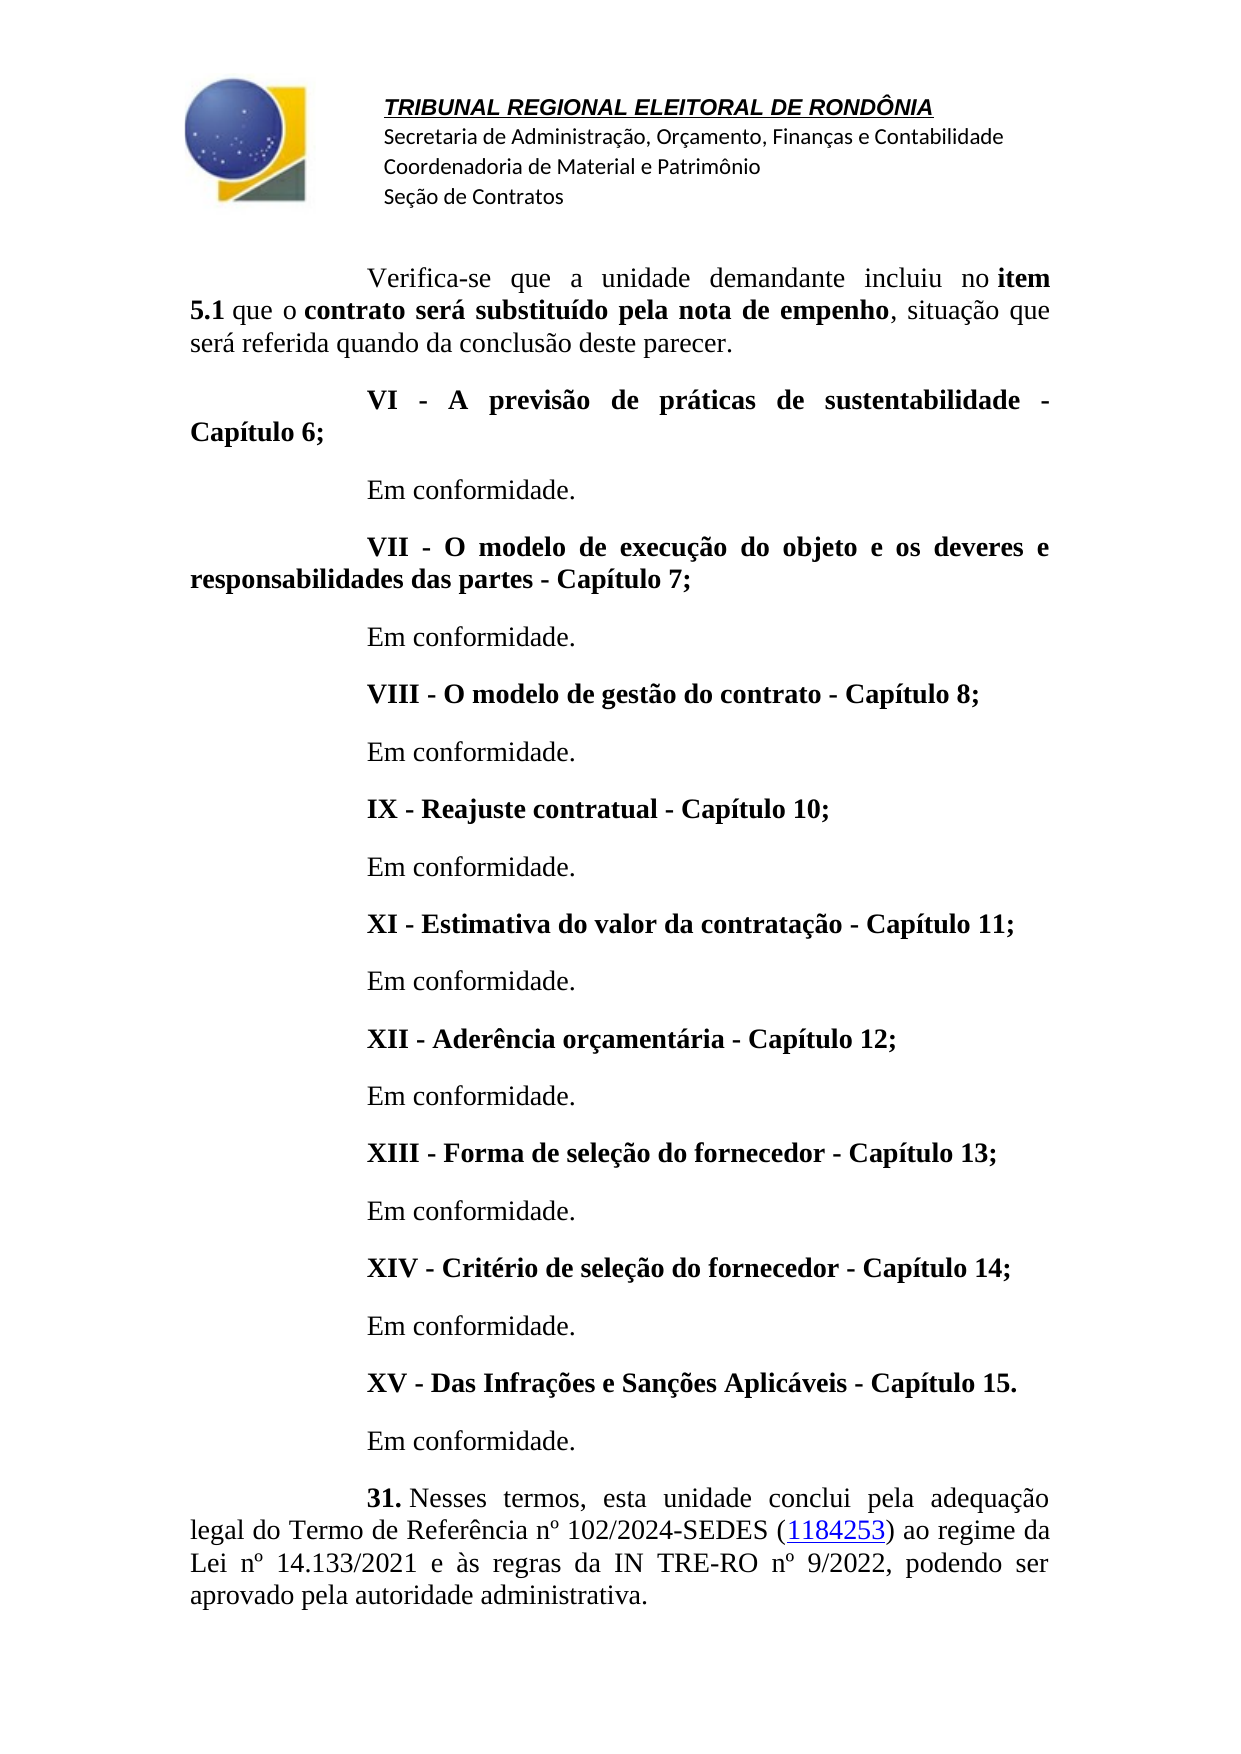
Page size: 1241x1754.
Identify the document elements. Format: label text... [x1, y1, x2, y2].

text Em conformidade. [190, 1194, 1051, 1226]
text Verifica-se que a unidade demandante incluiu no item 5.1 que o contrato será substituído pela nota de empenho, situação que será referida quando da conclusão deste parecer. [190, 261, 1051, 358]
text XIII - Forma de seleção do fornecedor - Capítulo 13; [190, 1137, 1051, 1169]
text Em conformidade. [190, 473, 1051, 505]
text VIII - O modelo de gestão do contrato - Capítulo 8; [190, 677, 1051, 710]
text Em conformidade. [190, 1079, 1051, 1112]
text Em conformidade. [190, 735, 1051, 767]
text 31. Nesses termos, esta unidade conclui pela adequação legal do Termo de Referência nº 102/2024-SEDES (1184253) ao regime da Lei nº 14.133/2021 e às regras da IN TRE-RO nº 9/2022, podendo ser aprovado pela autoridade administrativa. [190, 1481, 1051, 1611]
text Em conformidade. [190, 620, 1051, 652]
text Em conformidade. [190, 1423, 1051, 1456]
text XII - Aderência orçamentária - Capítulo 12; [190, 1022, 1051, 1054]
text Em conformidade. [190, 964, 1051, 997]
text XI - Estimativa do valor da contratação - Capítulo 11; [190, 907, 1051, 939]
text XIV - Critério de seleção do fornecedor - Capítulo 14; [190, 1251, 1051, 1284]
text VII - O modelo de execução do objeto e os deveres e responsabilidades das partes - Capítulo 7; [190, 530, 1051, 595]
text Em conformidade. [190, 1309, 1051, 1341]
text IX - Reajuste contratual - Capítulo 10; [190, 792, 1051, 824]
text VI - A previsão de práticas de sustentabilidade - Capítulo 6; [190, 383, 1051, 448]
text Em conformidade. [190, 849, 1051, 882]
text XV - Das Infrações e Sanções Aplicáveis - Capítulo 15. [190, 1366, 1051, 1398]
